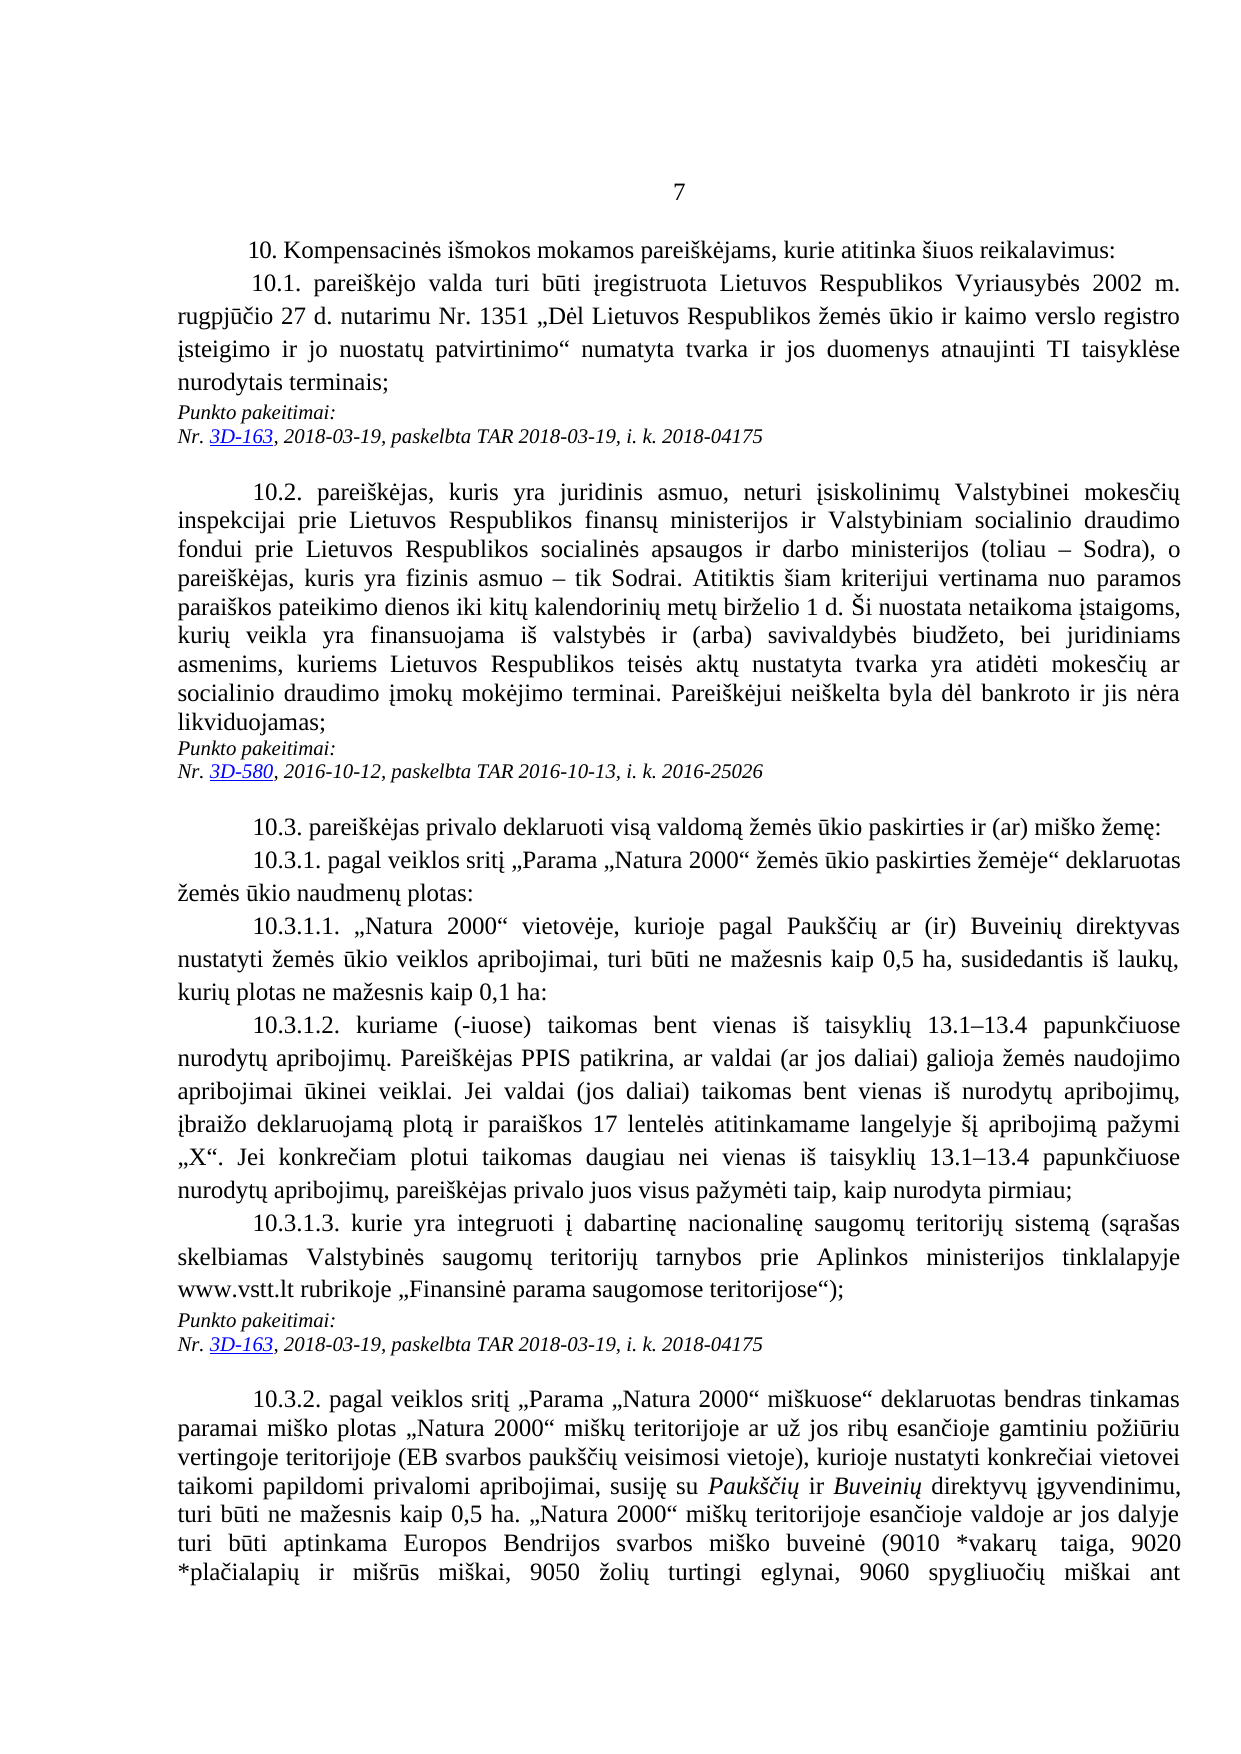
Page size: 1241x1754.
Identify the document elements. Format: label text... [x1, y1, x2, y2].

text Nr. 3D-163, 2018-03-19, paskelbta TAR 2018-03-19, i. k. 2018-04175 [177, 424, 1181, 448]
text 10.3. pareiškėjas privalo deklaruoti visą valdomą žemės ūkio paskirties ir (ar) miško žemę: [177, 812, 1181, 841]
text 10.3.1.3. kurie yra integruoti į dabartinę nacionalinę saugomų teritorijų sistemą (sąrašas skelbiamas Valstybinės saugomų teritorijų tarnybos prie Aplinkos ministerijos tinklalapyje www.vstt.lt rubrikoje „Finansinė parama saugomose teritorijose“); [177, 1208, 1181, 1303]
text 10.2. pareiškėjas, kuris yra juridinis asmuo, neturi įsiskolinimų Valstybinei mokesčių inspekcijai prie Lietuvos Respublikos finansų ministerijos ir Valstybiniam socialinio draudimo fondui prie Lietuvos Respublikos socialinės apsaugos ir darbo ministerijos (toliau – Sodra), o pareiškėjas, kuris yra fizinis asmuo – tik Sodrai. Atitiktis šiam kriterijui vertinama nuo paramos paraiškos pateikimo dienos iki kitų kalendorinių metų birželio 1 d. Ši nuostata netaikoma įstaigoms, kurių veikla yra finansuojama iš valstybės ir (arba) savivaldybės biudžeto, bei juridiniams asmenims, kuriems Lietuvos Respublikos teisės aktų nustatyta tvarka yra atidėti mokesčių ar socialinio draudimo įmokų mokėjimo terminai. Pareiškėjui neiškelta byla dėl bankroto ir jis nėra likviduojamas; [177, 477, 1181, 735]
text Nr. 3D-163, 2018-03-19, paskelbta TAR 2018-03-19, i. k. 2018-04175 [177, 1332, 1181, 1356]
text 10.3.1. pagal veiklos sritį „Parama „Natura 2000“ žemės ūkio paskirties žemėje“ deklaruotas žemės ūkio naudmenų plotas: [177, 845, 1181, 907]
text 10.3.1.2. kuriame (-iuose) taikomas bent vienas iš taisyklių 13.1–13.4 papunkčiuose nurodytų apribojimų. Pareiškėjas PPIS patikrina, ar valdai (ar jos daliai) galioja žemės naudojimo apribojimai ūkinei veiklai. Jei valdai (jos daliai) taikomas bent vienas iš nurodytų apribojimų, įbraižo deklaruojamą plotą ir paraiškos 17 lentelės atitinkamame langelyje šį apribojimą pažymi „X“. Jei konkrečiam plotui taikomas daugiau nei vienas iš taisyklių 13.1–13.4 papunkčiuose nurodytų apribojimų, pareiškėjas privalo juos visus pažymėti taip, kaip nurodyta pirmiau; [177, 1010, 1181, 1204]
text 10.3.2. pagal veiklos sritį „Parama „Natura 2000“ miškuose“ deklaruotas bendras tinkamas paramai miško plotas „Natura 2000“ miškų teritorijoje ar už jos ribų esančioje gamtiniu požiūriu vertingoje teritorijoje (EB svarbos paukščių veisimosi vietoje), kurioje nustatyti konkrečiai vietovei taikomi papildomi privalomi apribojimai, susiję su Paukščių ir Buveinių direktyvų įgyvendinimu, turi būti ne mažesnis kaip 0,5 ha. „Natura 2000“ miškų teritorijoje esančioje valdoje ar jos dalyje turi būti aptinkama Europos Bendrijos svarbos miško buveinė (9010 *vakarų taiga, 9020 *plačialapių ir mišrūs miškai, 9050 žolių turtingi eglynai, 9060 spygliuočių miškai ant [177, 1384, 1181, 1586]
text Nr. 3D-580, 2016-10-12, paskelbta TAR 2016-10-13, i. k. 2016-25026 [177, 759, 1181, 783]
text 10. Kompensacinės išmokos mokamos pareiškėjams, kurie atitinka šiuos reikalavimus: [177, 235, 1181, 263]
text Punkto pakeitimai: [177, 735, 1181, 759]
text 10.3.1.1. „Natura 2000“ vietovėje, kurioje pagal Paukščių ar (ir) Buveinių direktyvas nustatyti žemės ūkio veiklos apribojimai, turi būti ne mažesnis kaip 0,5 ha, susidedantis iš laukų, kurių plotas ne mažesnis kaip 0,1 ha: [177, 911, 1181, 1006]
text Punkto pakeitimai: [177, 400, 1181, 424]
text Punkto pakeitimai: [177, 1308, 1181, 1332]
text 10.1. pareiškėjo valda turi būti įregistruota Lietuvos Respublikos Vyriausybės 2002 m. rugpjūčio 27 d. nutarimu Nr. 1351 „Dėl Lietuvos Respublikos žemės ūkio ir kaimo verslo registro įsteigimo ir jo nuostatų patvirtinimo“ numatyta tvarka ir jos duomenys atnaujinti TI taisyklėse nurodytais terminais; [177, 268, 1181, 396]
